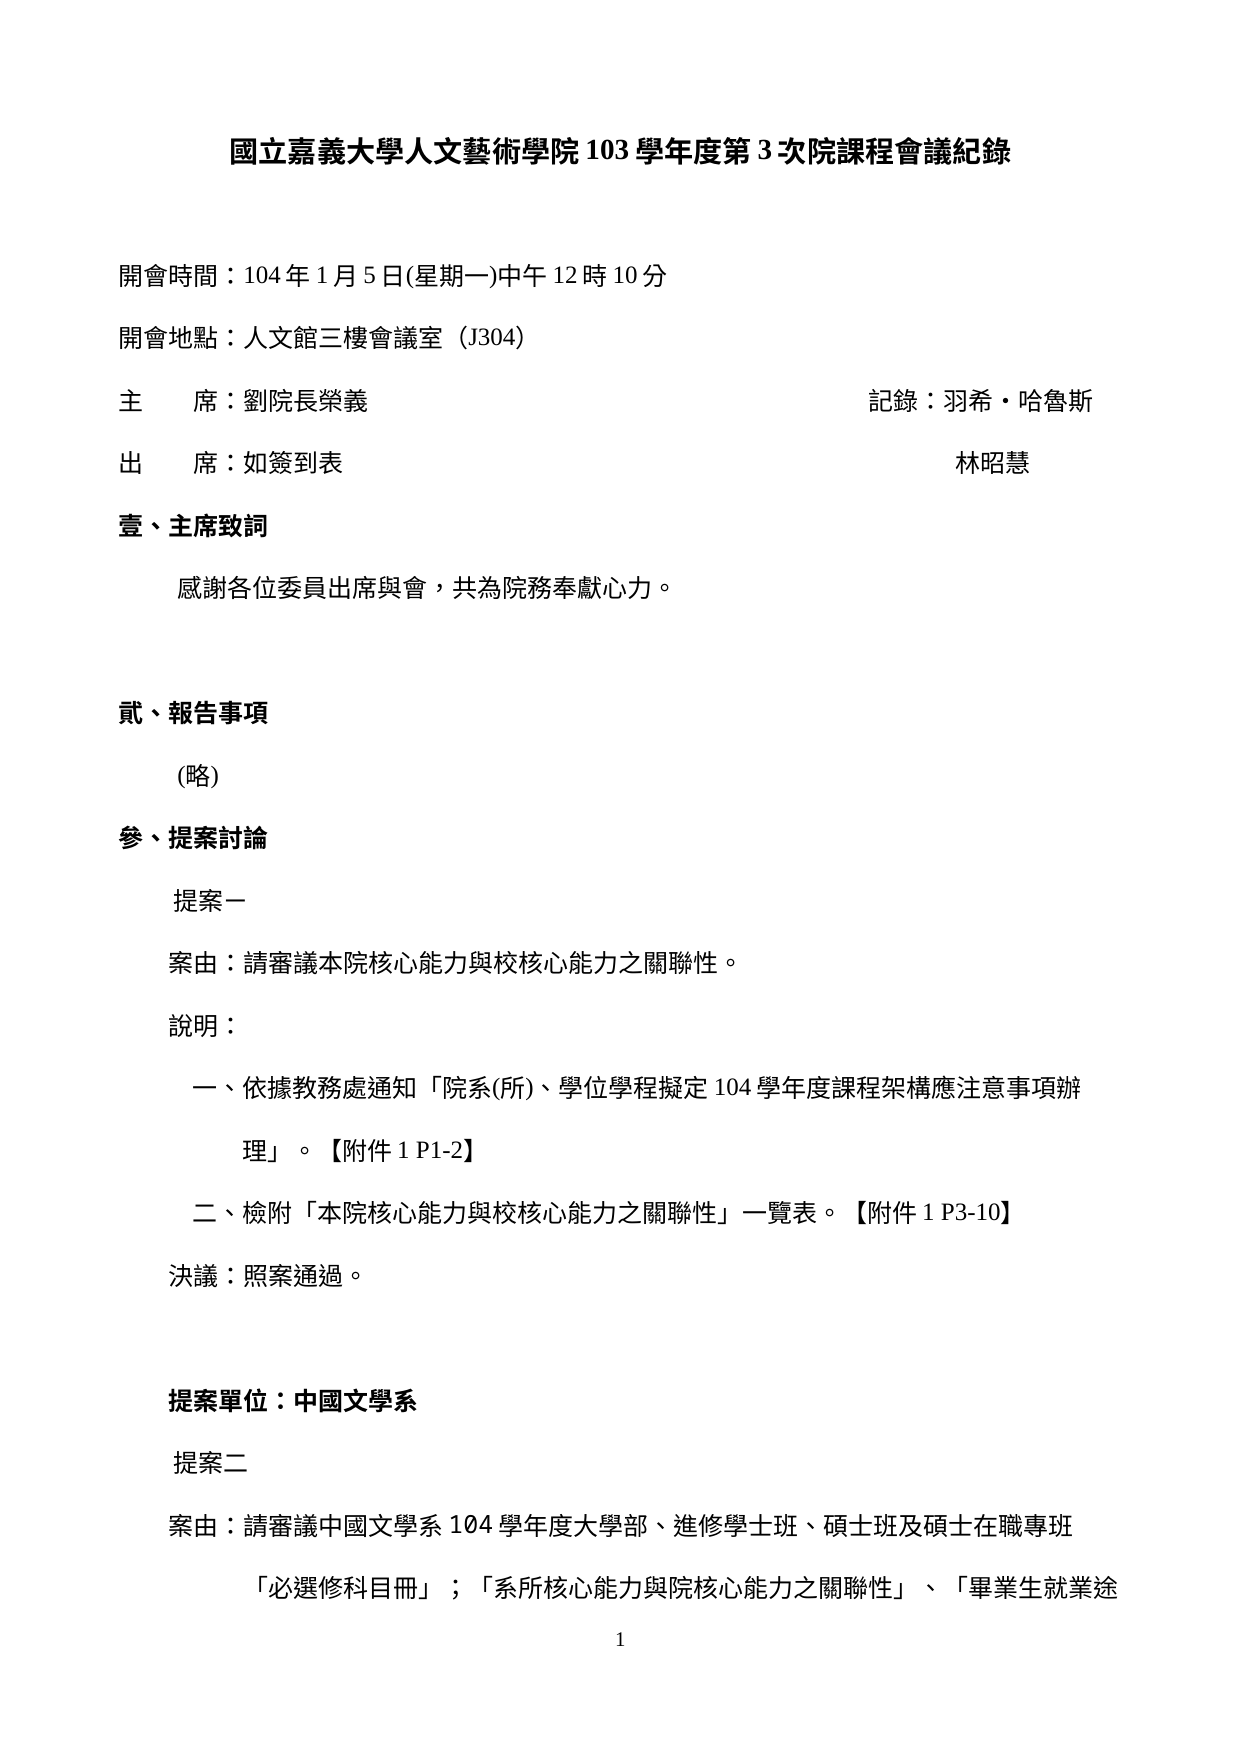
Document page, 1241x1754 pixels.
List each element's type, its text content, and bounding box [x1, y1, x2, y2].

text 國立嘉義大學人文藝術學院103學年度第3次院課程會議紀錄 [118, 108, 1122, 170]
text 開會地點：人文館三樓會議室（J304） [118, 295, 1122, 358]
text 參、提案討論 [118, 795, 1122, 858]
text 一、依據教務處通知「院系(所)、學位學程擬定104學年度課程架構應注意事項辦理」。【附件1 P1-2】 [192, 1045, 1122, 1170]
text 開會時間：104年1月5日(星期一)中午12時10分 [118, 233, 1122, 295]
text 決議：照案通過。 [168, 1233, 1122, 1295]
text 說明： [168, 983, 1122, 1045]
text 感謝各位委員出席與會，共為院務奉獻心力。 [177, 545, 1122, 608]
text 案由：請審議本院核心能力與校核心能力之關聯性。 [168, 920, 1122, 983]
text 提案單位：中國文學系 [118, 1358, 1122, 1420]
text 提案二 [118, 1420, 1122, 1483]
text 出 席：如簽到表 林昭慧 [118, 420, 1122, 483]
text 貮、報告事項 [118, 670, 1122, 733]
text 案由：請審議中國文學系104學年度大學部、進修學士班、碩士班及碩士在職專班「必選修科目冊」；「系所核心能力與院核心能力之關聯性」、「畢業生就業途 [168, 1483, 1122, 1608]
text 二、檢附「本院核心能力與校核心能力之關聯性」一覽表。【附件1 P3-10】 [192, 1170, 1122, 1233]
text 主 席：劉院長榮義 記錄：羽希‧哈魯斯 [118, 358, 1122, 420]
text (略) [177, 733, 1122, 795]
text 壹、主席致詞 [118, 483, 1122, 545]
text 提案ㄧ [118, 858, 1122, 920]
